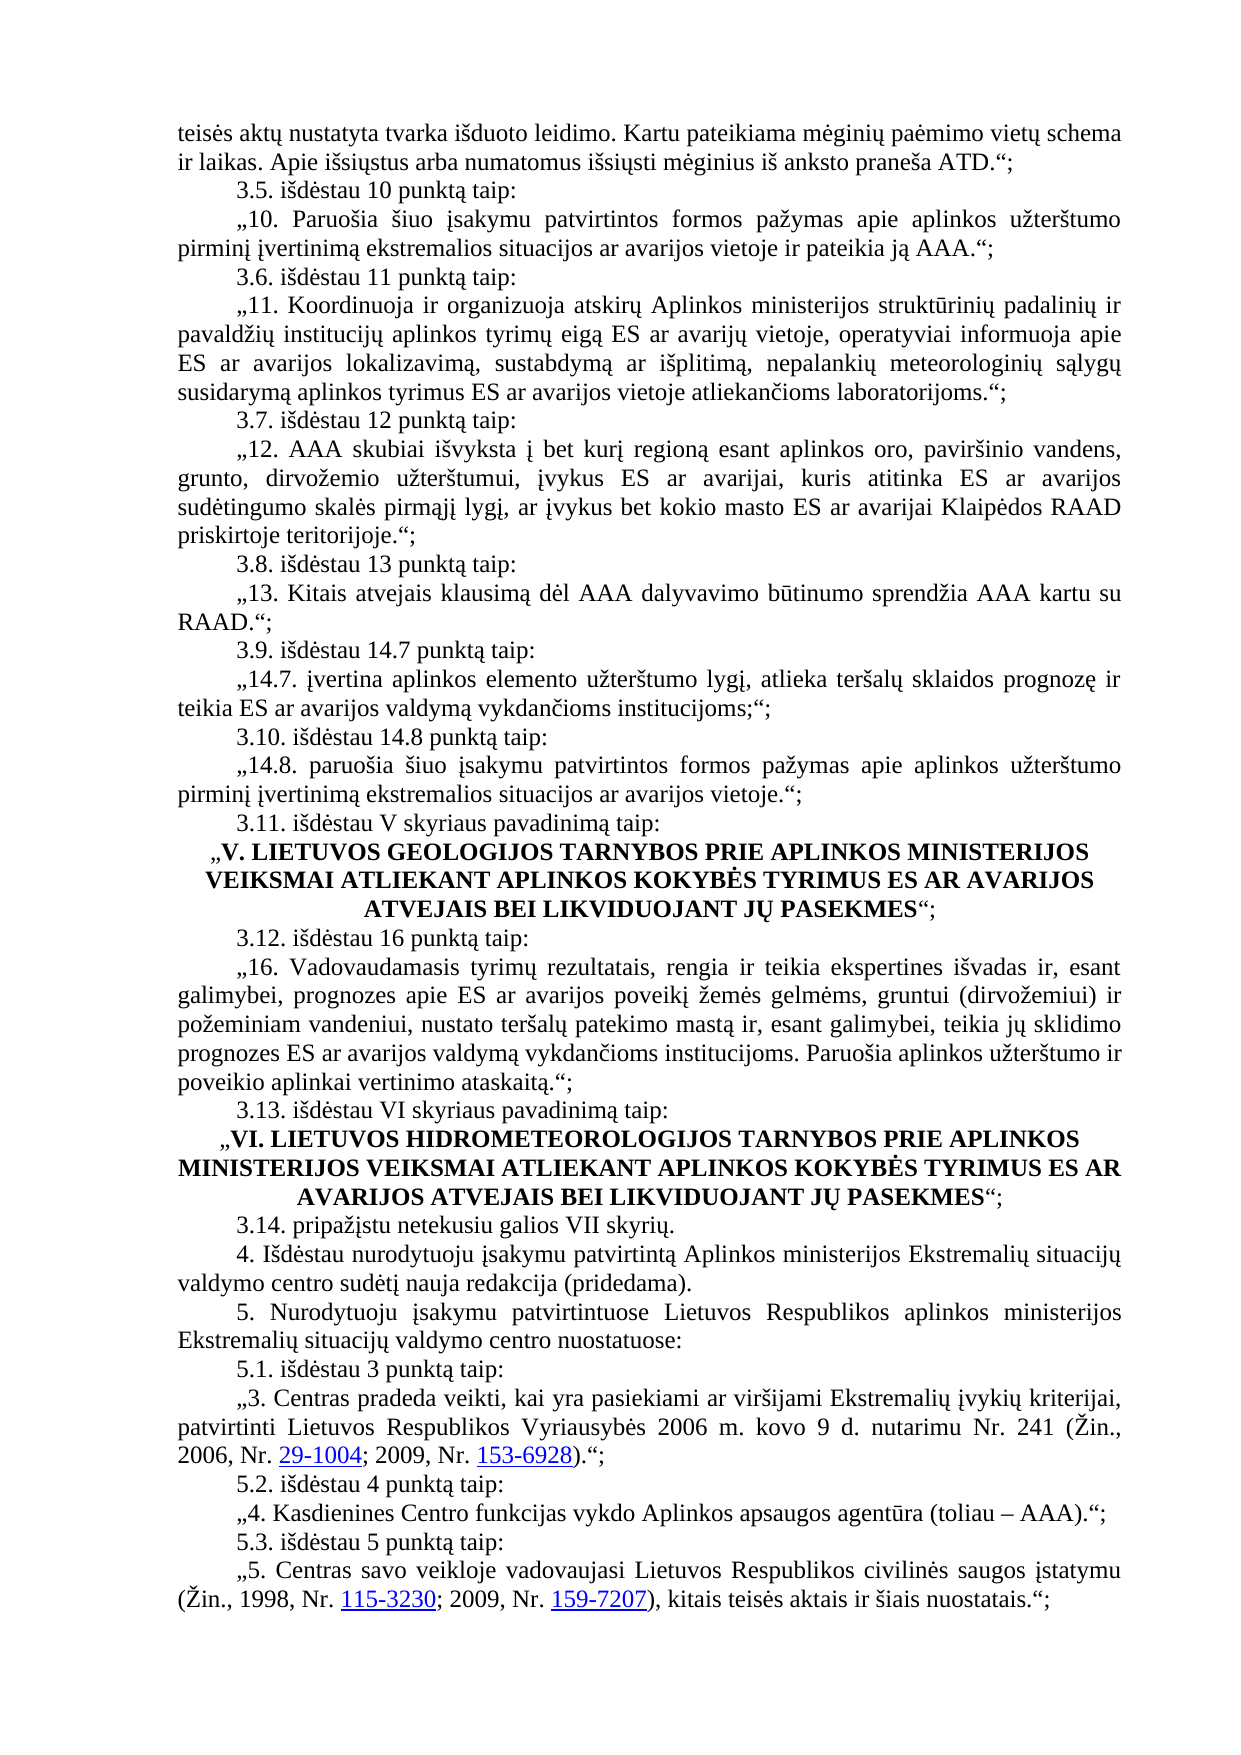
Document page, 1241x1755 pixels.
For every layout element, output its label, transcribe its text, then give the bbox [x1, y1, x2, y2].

text 3.8. išdėstau 13 punktą taip: [177, 549, 1122, 578]
text „14.7. įvertina aplinkos elemento užterštumo lygį, atlieka teršalų sklaidos prognozę ir teikia ES ar avarijos valdymą vykdančioms institucijoms;“; [177, 664, 1122, 722]
text „12. AAA skubiai išvyksta į bet kurį regioną esant aplinkos oro, paviršinio vandens, grunto, dirvožemio užterštumui, įvykus ES ar avarijai, kuris atitinka ES ar avarijos sudėtingumo skalės pirmąjį lygį, ar įvykus bet kokio masto ES ar avarijai Klaipėdos RAAD priskirtoje teritorijoje.“; [177, 434, 1122, 549]
text „10. Paruošia šiuo įsakymu patvirtintos formos pažymas apie aplinkos užterštumo pirminį įvertinimą ekstremalios situacijos ar avarijos vietoje ir pateikia ją AAA.“; [177, 204, 1122, 262]
text „4. Kasdienines Centro funkcijas vykdo Aplinkos apsaugos agentūra (toliau – AAA).“; [177, 1498, 1122, 1527]
text 4. Išdėstau nurodytuoju įsakymu patvirtintą Aplinkos ministerijos Ekstremalių situacijų valdymo centro sudėtį nauja redakcija (pridedama). [177, 1239, 1122, 1297]
text 3.11. išdėstau V skyriaus pavadinimą taip: [177, 808, 1122, 837]
text teisės aktų nustatyta tvarka išduoto leidimo. Kartu pateikiama mėginių paėmimo vietų schema ir laikas. Apie išsiųstus arba numatomus išsiųsti mėginius iš anksto praneša ATD.“; [177, 118, 1122, 176]
text 5.2. išdėstau 4 punktą taip: [177, 1469, 1122, 1498]
text „VI. LIETUVOS HIDROMETEOROLOGIJOS TARNYBOS PRIE APLINKOS MINISTERIJOS VEIKSMAI ATLIEKANT APLINKOS KOKYBĖS TYRIMUS ES AR AVARIJOS ATVEJAIS BEI LIKVIDUOJANT JŲ PASEKMES“; [177, 1124, 1122, 1211]
text „11. Koordinuoja ir organizuoja atskirų Aplinkos ministerijos struktūrinių padalinių ir pavaldžių institucijų aplinkos tyrimų eigą ES ar avarijų vietoje, operatyviai informuoja apie ES ar avarijos lokalizavimą, sustabdymą ar išplitimą, nepalankių meteorologinių sąlygų susidarymą aplinkos tyrimus ES ar avarijos vietoje atliekančioms laboratorijoms.“; [177, 291, 1122, 406]
text „14.8. paruošia šiuo įsakymu patvirtintos formos pažymas apie aplinkos užterštumo pirminį įvertinimą ekstremalios situacijos ar avarijos vietoje.“; [177, 751, 1122, 808]
text 5.3. išdėstau 5 punktą taip: [177, 1527, 1122, 1556]
text „16. Vadovaudamasis tyrimų rezultatais, rengia ir teikia ekspertines išvadas ir, esant galimybei, prognozes apie ES ar avarijos poveikį žemės gelmėms, gruntui (dirvožemiui) ir požeminiam vandeniui, nustato teršalų patekimo mastą ir, esant galimybei, teikia jų sklidimo prognozes ES ar avarijos valdymą vykdančioms institucijoms. Paruošia aplinkos užterštumo ir poveikio aplinkai vertinimo ataskaitą.“; [177, 952, 1122, 1096]
text 3.14. pripažįstu netekusiu galios VII skyrių. [177, 1211, 1122, 1239]
text „5. Centras savo veikloje vadovaujasi Lietuvos Respublikos civilinės saugos įstatymu (Žin., 1998, Nr. 115-3230; 2009, Nr. 159-7207), kitais teisės aktais ir šiais nuostatais.“; [177, 1556, 1122, 1613]
text „13. Kitais atvejais klausimą dėl AAA dalyvavimo būtinumo sprendžia AAA kartu su RAAD.“; [177, 578, 1122, 636]
text 3.5. išdėstau 10 punktą taip: [177, 176, 1122, 204]
text 3.12. išdėstau 16 punktą taip: [177, 923, 1122, 952]
text „V. Lietuvos geologijos tarnybos prie aplinkos ministerijos veiksmai ATLIEKANT APLINKOS KOKYBĖS TYRIMUS ES AR AVARIJOS ATVEJAIS BEI LIKVIDUOJANT JŲ PASEKMES“; [177, 837, 1122, 923]
text „3. Centras pradeda veikti, kai yra pasiekiami ar viršijami Ekstremalių įvykių kriterijai, patvirtinti Lietuvos Respublikos Vyriausybės 2006 m. kovo 9 d. nutarimu Nr. 241 (Žin., 2006, Nr. 29-1004; 2009, Nr. 153-6928).“; [177, 1383, 1122, 1469]
text 3.10. išdėstau 14.8 punktą taip: [177, 722, 1122, 751]
text 5. Nurodytuoju įsakymu patvirtintuose Lietuvos Respublikos aplinkos ministerijos Ekstremalių situacijų valdymo centro nuostatuose: [177, 1297, 1122, 1354]
text 3.9. išdėstau 14.7 punktą taip: [177, 636, 1122, 664]
text 5.1. išdėstau 3 punktą taip: [177, 1354, 1122, 1383]
text 3.7. išdėstau 12 punktą taip: [177, 406, 1122, 434]
text 3.6. išdėstau 11 punktą taip: [177, 262, 1122, 291]
text 3.13. išdėstau VI skyriaus pavadinimą taip: [177, 1096, 1122, 1124]
